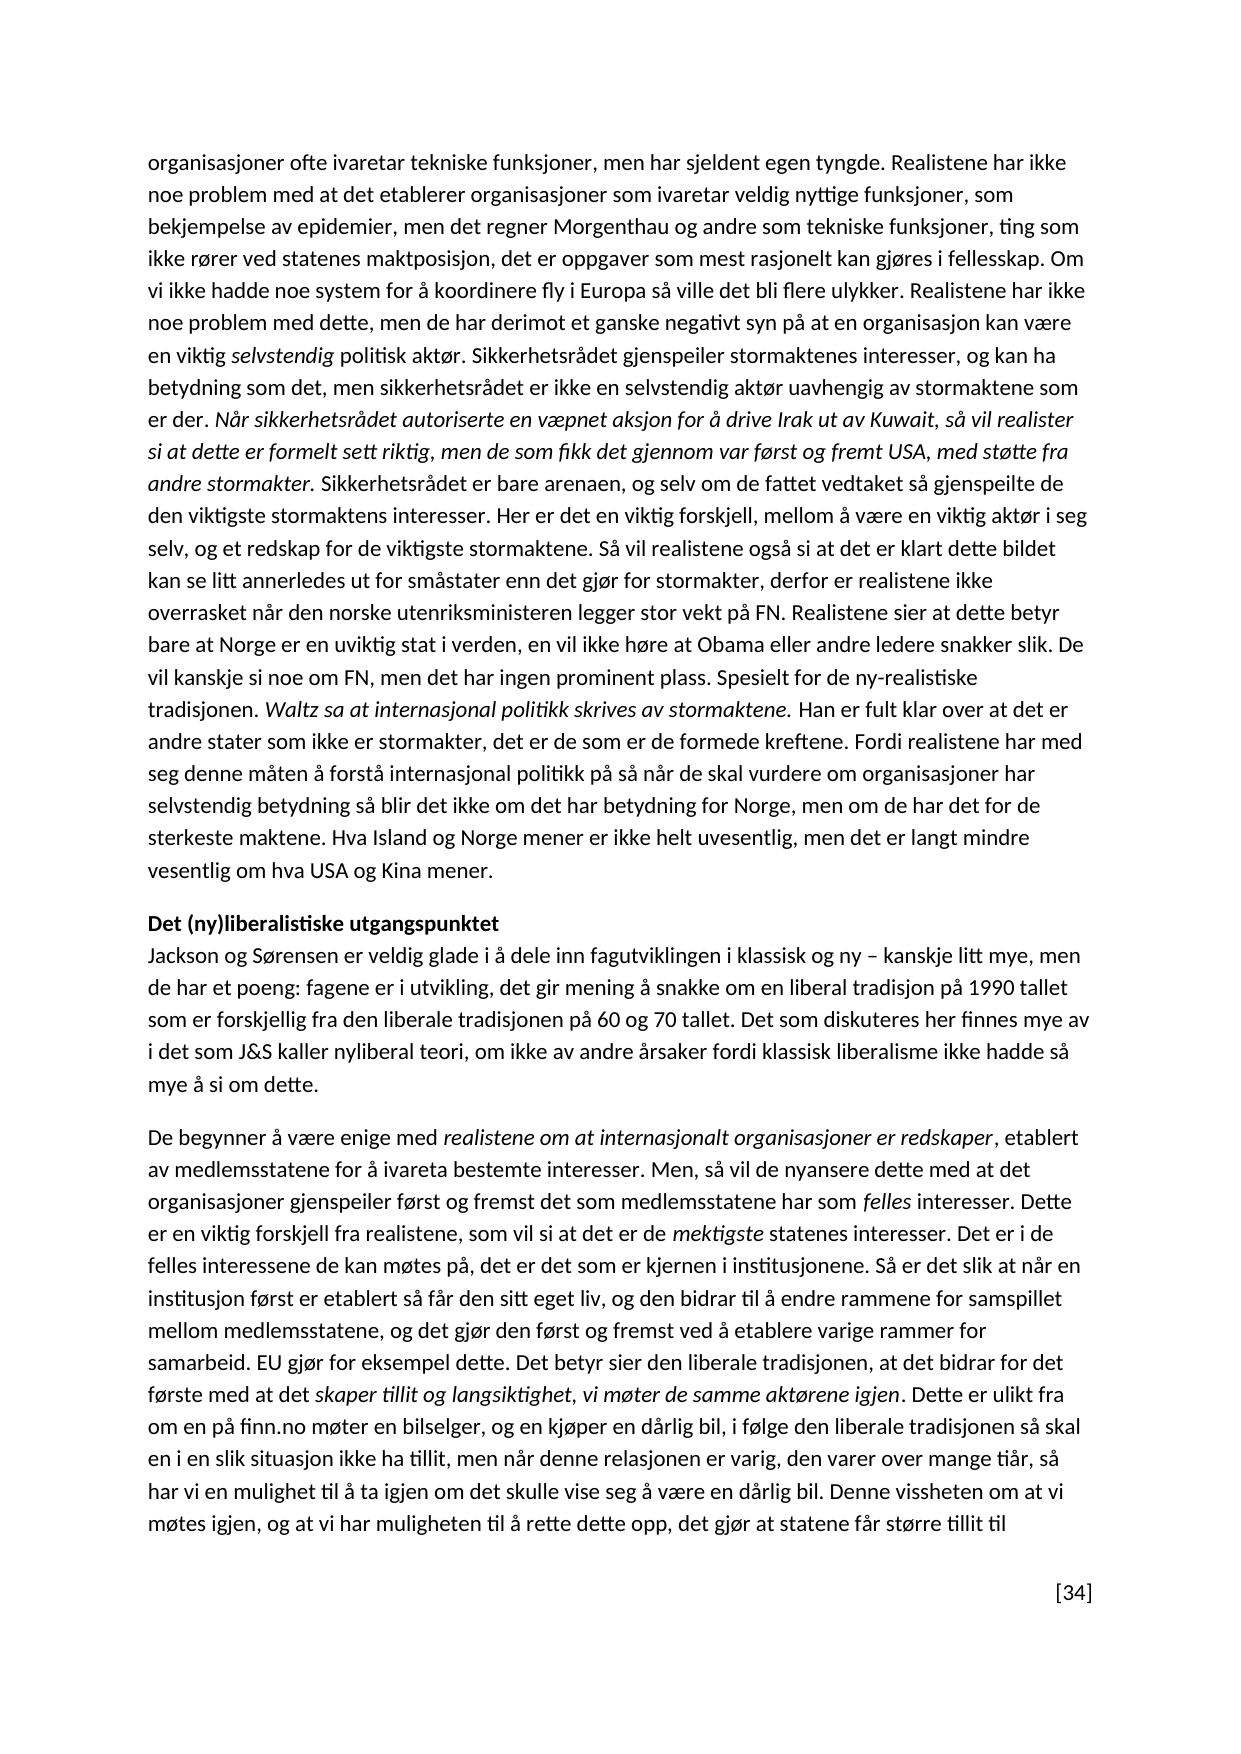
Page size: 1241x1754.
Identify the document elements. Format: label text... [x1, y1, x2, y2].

text De begynner å være enige med realistene om at internasjonalt organisasjoner er redskaper, etablert av medlemsstatene for å ivareta bestemte interesser. Men, så vil de nyansere dette med at det organisasjoner gjenspeiler først og fremst det som medlemsstatene har som felles interesser. Dette er en viktig forskjell fra realistene, som vil si at det er de mektigste statenes interesser. Det er i de felles interessene de kan møtes på, det er det som er kjernen i institusjonene. Så er det slik at når en institusjon først er etablert så får den sitt eget liv, og den bidrar til å endre rammene for samspillet mellom medlemsstatene, og det gjør den først og fremst ved å etablere varige rammer for samarbeid. EU gjør for eksempel dette. Det betyr sier den liberale tradisjonen, at det bidrar for det første med at det skaper tillit og langsiktighet, vi møter de samme aktørene igjen. Dette er ulikt fra om en på finn.no møter en bilselger, og en kjøper en dårlig bil, i følge den liberale tradisjonen så skal en i en slik situasjon ikke ha tillit, men når denne relasjonen er varig, den varer over mange tiår, så har vi en mulighet til å ta igjen om det skulle vise seg å være en dårlig bil. Denne vissheten om at vi møtes igjen, og at vi har muligheten til å rette dette opp, det gjør at statene får større tillit til [148, 1123, 1093, 1537]
text organisasjoner ofte ivaretar tekniske funksjoner, men har sjeldent egen tyngde. Realistene har ikke noe problem med at det etablerer organisasjoner som ivaretar veldig nyttige funksjoner, som bekjempelse av epidemier, men det regner Morgenthau og andre som tekniske funksjoner, ting som ikke rører ved statenes maktposisjon, det er oppgaver som mest rasjonelt kan gjøres i fellesskap. Om vi ikke hadde noe system for å koordinere fly i Europa så ville det bli flere ulykker. Realistene har ikke noe problem med dette, men de har derimot et ganske negativt syn på at en organisasjon kan være en viktig selvstendig politisk aktør. Sikkerhetsrådet gjenspeiler stormaktenes interesser, og kan ha betydning som det, men sikkerhetsrådet er ikke en selvstendig aktør uavhengig av stormaktene som er der. Når sikkerhetsrådet autoriserte en væpnet aksjon for å drive Irak ut av Kuwait, så vil realister si at dette er formelt sett riktig, men de som fikk det gjennom var først og fremt USA, med støtte fra andre stormakter. Sikkerhetsrådet er bare arenaen, og selv om de fattet vedtaket så gjenspeilte de den viktigste stormaktens interesser. Her er det en viktig forskjell, mellom å være en viktig aktør i seg selv, og et redskap for de viktigste stormaktene. Så vil realistene også si at det er klart dette bildet kan se litt annerledes ut for småstater enn det gjør for stormakter, derfor er realistene ikke overrasket når den norske utenriksministeren legger stor vekt på FN. Realistene sier at dette betyr bare at Norge er en uviktig stat i verden, en vil ikke høre at Obama eller andre ledere snakker slik. De vil kanskje si noe om FN, men det har ingen prominent plass. Spesielt for de ny-realistiske tradisjonen. Waltz sa at internasjonal politikk skrives av stormaktene. Han er fult klar over at det er andre stater som ikke er stormakter, det er de som er de formede kreftene. Fordi realistene har med seg denne måten å forstå internasjonal politikk på så når de skal vurdere om organisasjoner har selvstendig betydning så blir det ikke om det har betydning for Norge, men om de har det for de sterkeste maktene. Hva Island og Norge mener er ikke helt uvesentlig, men det er langt mindre vesentlig om hva USA og Kina mener. [148, 148, 1093, 884]
text Det (ny)liberalistiske utgangspunktet Jackson og Sørensen er veldig glade i å dele inn fagutviklingen i klassisk og ny – kanskje litt mye, men de har et poeng: fagene er i utvikling, det gir mening å snakke om en liberal tradisjon på 1990 tallet som er forskjellig fra den liberale tradisjonen på 60 og 70 tallet. Det som diskuteres her finnes mye av i det som J&S kaller nyliberal teori, om ikke av andre årsaker fordi klassisk liberalisme ikke hadde så mye å si om dette. [148, 909, 1093, 1098]
